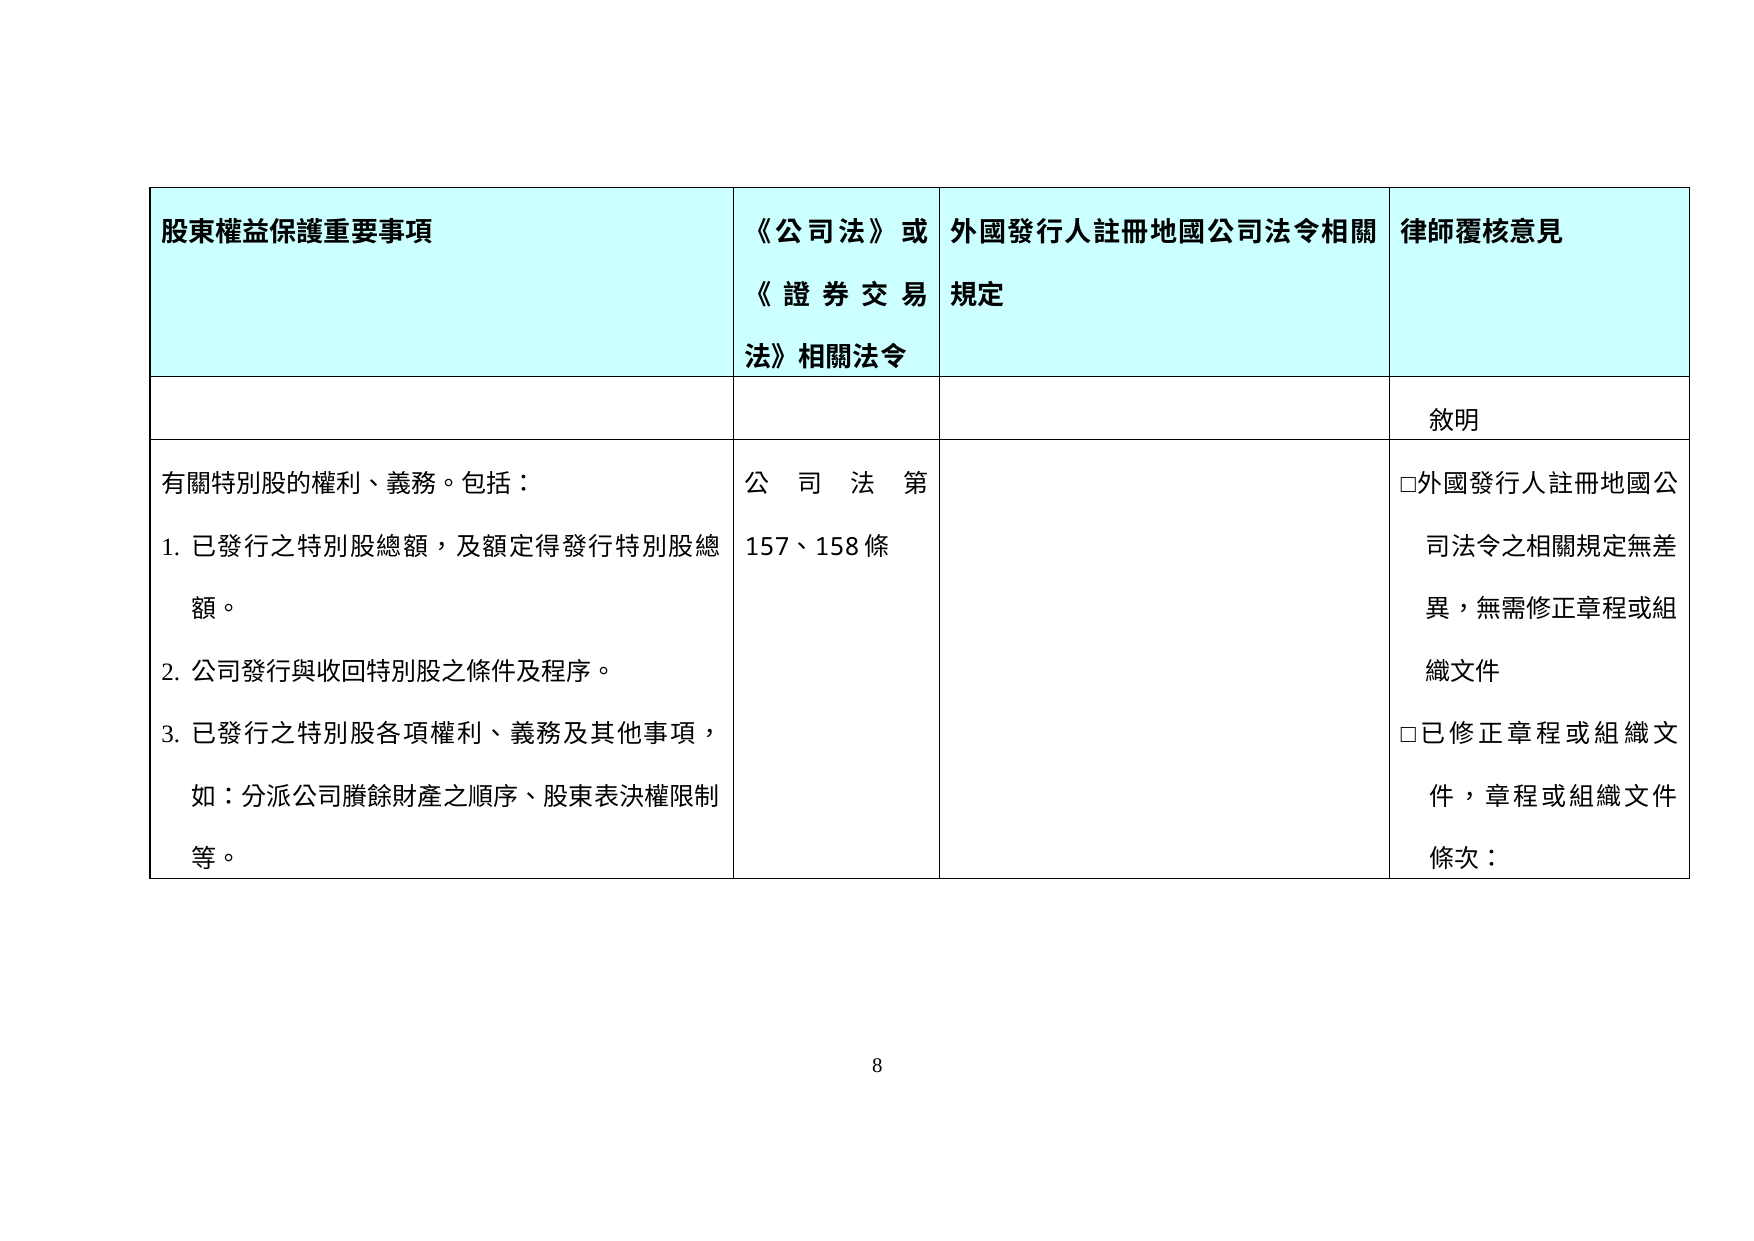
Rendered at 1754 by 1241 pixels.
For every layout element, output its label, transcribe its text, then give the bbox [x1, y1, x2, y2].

table_header 外國發行人註冊地國公司法令相關規定 [940, 188, 1389, 376]
table_cell [734, 377, 939, 439]
table_header 《公司法》或《證券交易法》相關法令 [734, 188, 939, 376]
table_header 股東權益保護重要事項 [151, 188, 733, 376]
table_cell [940, 377, 1389, 439]
table_cell □外國發行人註冊地國公司法令之相關規定無差異，無需修正章程或組織文件 □已修正章程或組織文件，章程或組織文件條次： [1390, 440, 1689, 878]
table_cell [151, 377, 733, 439]
table_cell 有關特別股的權利、義務。包括： 已發行之特別股總額，及額定得發行特別股總額。 公司發行與收回特別股之條件及程序。 已發行之特別股各項權利、義務及其他事項，如：分派公司賸餘財產之順序、股東表決權限制等。 [151, 440, 733, 878]
table_cell 敘明 [1390, 377, 1689, 439]
table_cell 公司法第157、158條 [734, 440, 939, 878]
table_header 律師覆核意見 [1390, 188, 1689, 376]
table_cell [940, 440, 1389, 878]
